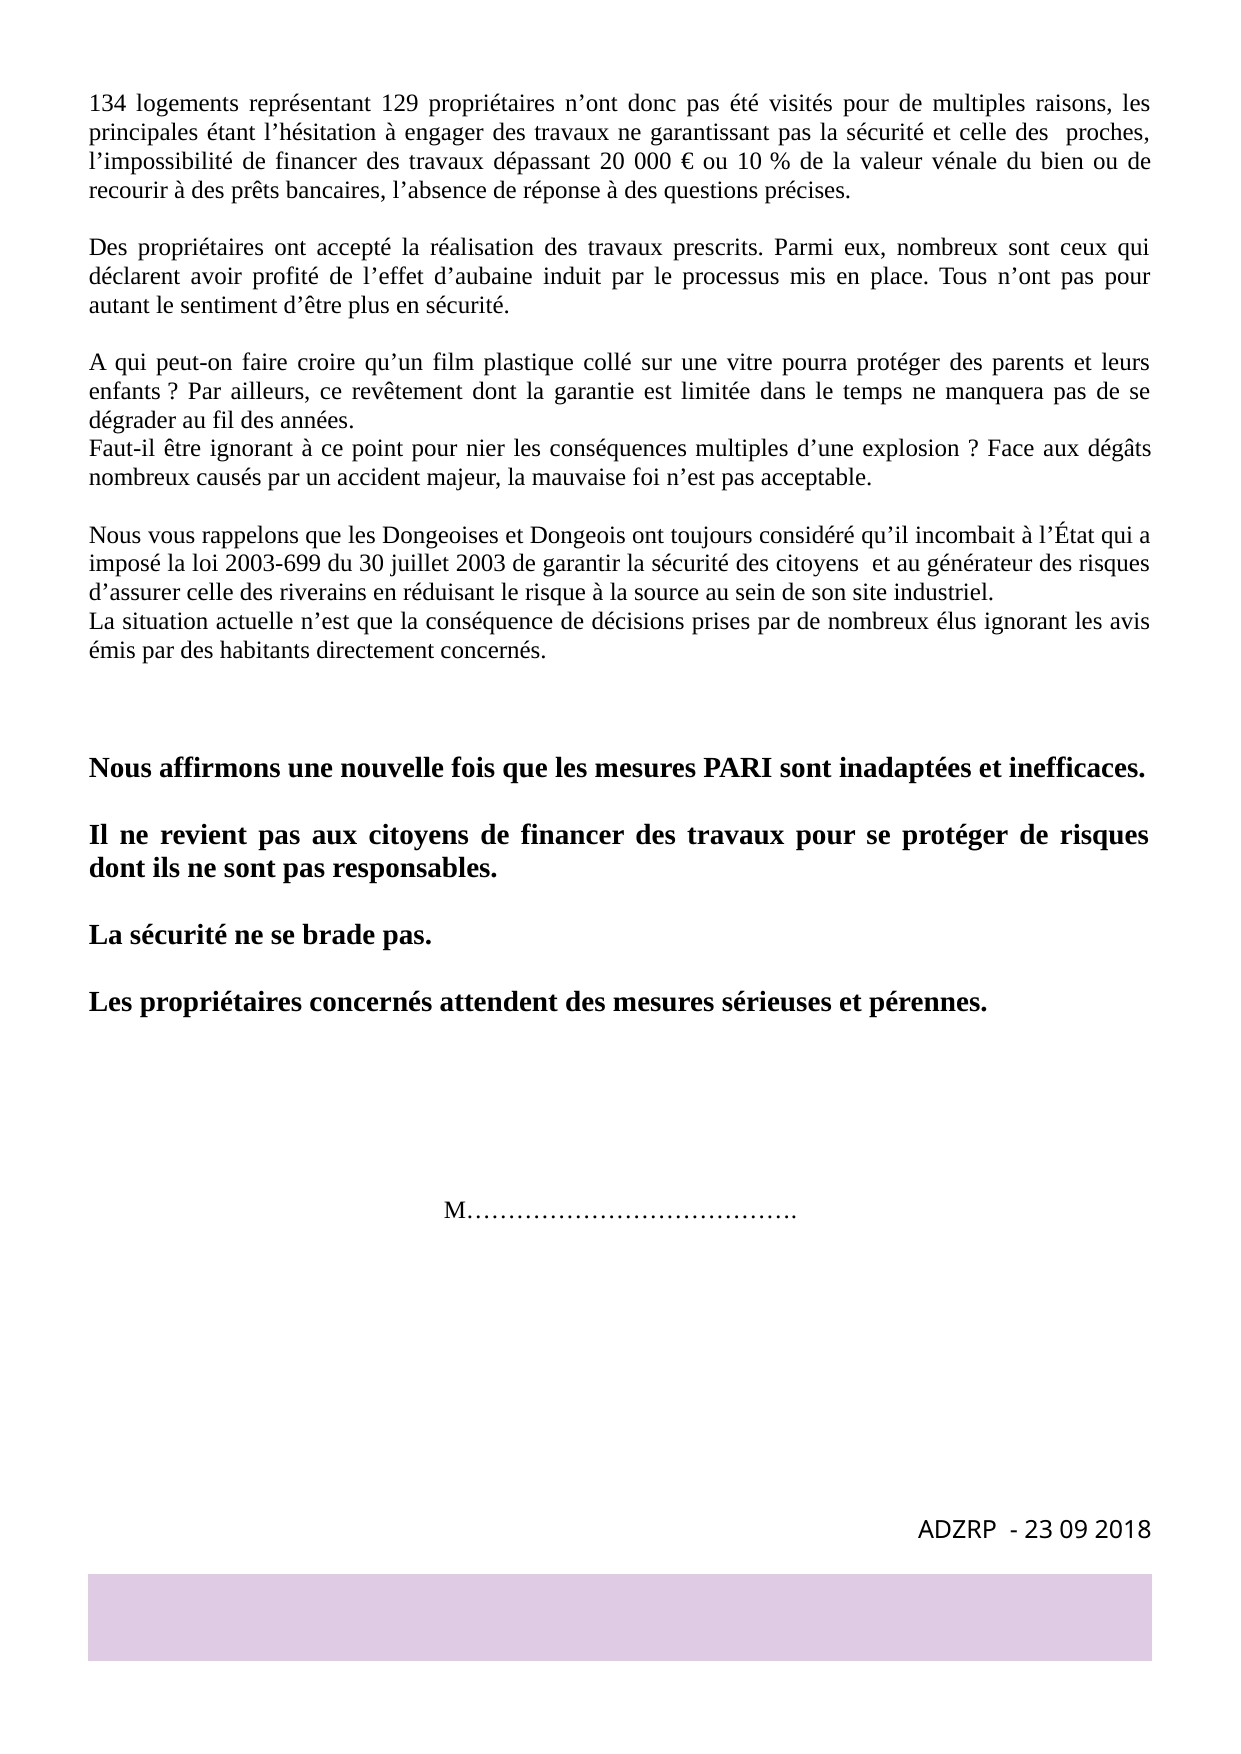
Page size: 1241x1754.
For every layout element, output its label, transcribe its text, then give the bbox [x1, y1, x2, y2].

text Nous vous rappelons que les Dongeoises et Dongeois ont toujours considéré qu’il incombait à l’État qui a imposé la loi 2003-699 du 30 juillet 2003 de garantir la sécurité des citoyens et au générateur des risques d’assurer celle des riverains en réduisant le risque à la source au sein de son site industriel. [88, 520, 1152, 606]
text La situation actuelle n’est que la conséquence de décisions prises par de nombreux élus ignorant les avis émis par des habitants directement concernés. [88, 606, 1152, 663]
text Les propriétaires concernés attendent des mesures sérieuses et pérennes. [88, 984, 1152, 1018]
text Il ne revient pas aux citoyens de financer des travaux pour se protéger de risques dont ils ne sont pas responsables. [88, 817, 1152, 884]
text Des propriétaires ont accepté la réalisation des travaux prescrits. Parmi eux, nombreux sont ceux qui déclarent avoir profité de l’effet d’aubaine induit par le processus mis en place. Tous n’ont pas pour autant le sentiment d’être plus en sécurité. [88, 232, 1152, 318]
text Nous affirmons une nouvelle fois que les mesures PARI sont inadaptées et inefficaces. [88, 750, 1152, 783]
text La sécurité ne se brade pas. [88, 917, 1152, 951]
text Faut-il être ignorant à ce point pour nier les conséquences multiples d’une explosion ? Face aux dégâts nombreux causés par un accident majeur, la mauvaise foi n’est pas acceptable. [88, 433, 1152, 491]
text M…………………………………. [88, 1195, 1152, 1224]
text 134 logements représentant 129 propriétaires n’ont donc pas été visités pour de multiples raisons, les principales étant l’hésitation à engager des travaux ne garantissant pas la sécurité et celle des proches, l’impossibilité de financer des travaux dépassant 20 000 € ou 10 % de la valeur vénale du bien ou de recourir à des prêts bancaires, l’absence de réponse à des questions précises. [88, 88, 1152, 203]
text A qui peut-on faire croire qu’un film plastique collé sur une vitre pourra protéger des parents et leurs enfants ? Par ailleurs, ce revêtement dont la garantie est limitée dans le temps ne manquera pas de se dégrader au fil des années. [88, 347, 1152, 433]
text ADZRP - 23 09 2018 [88, 1512, 1152, 1546]
